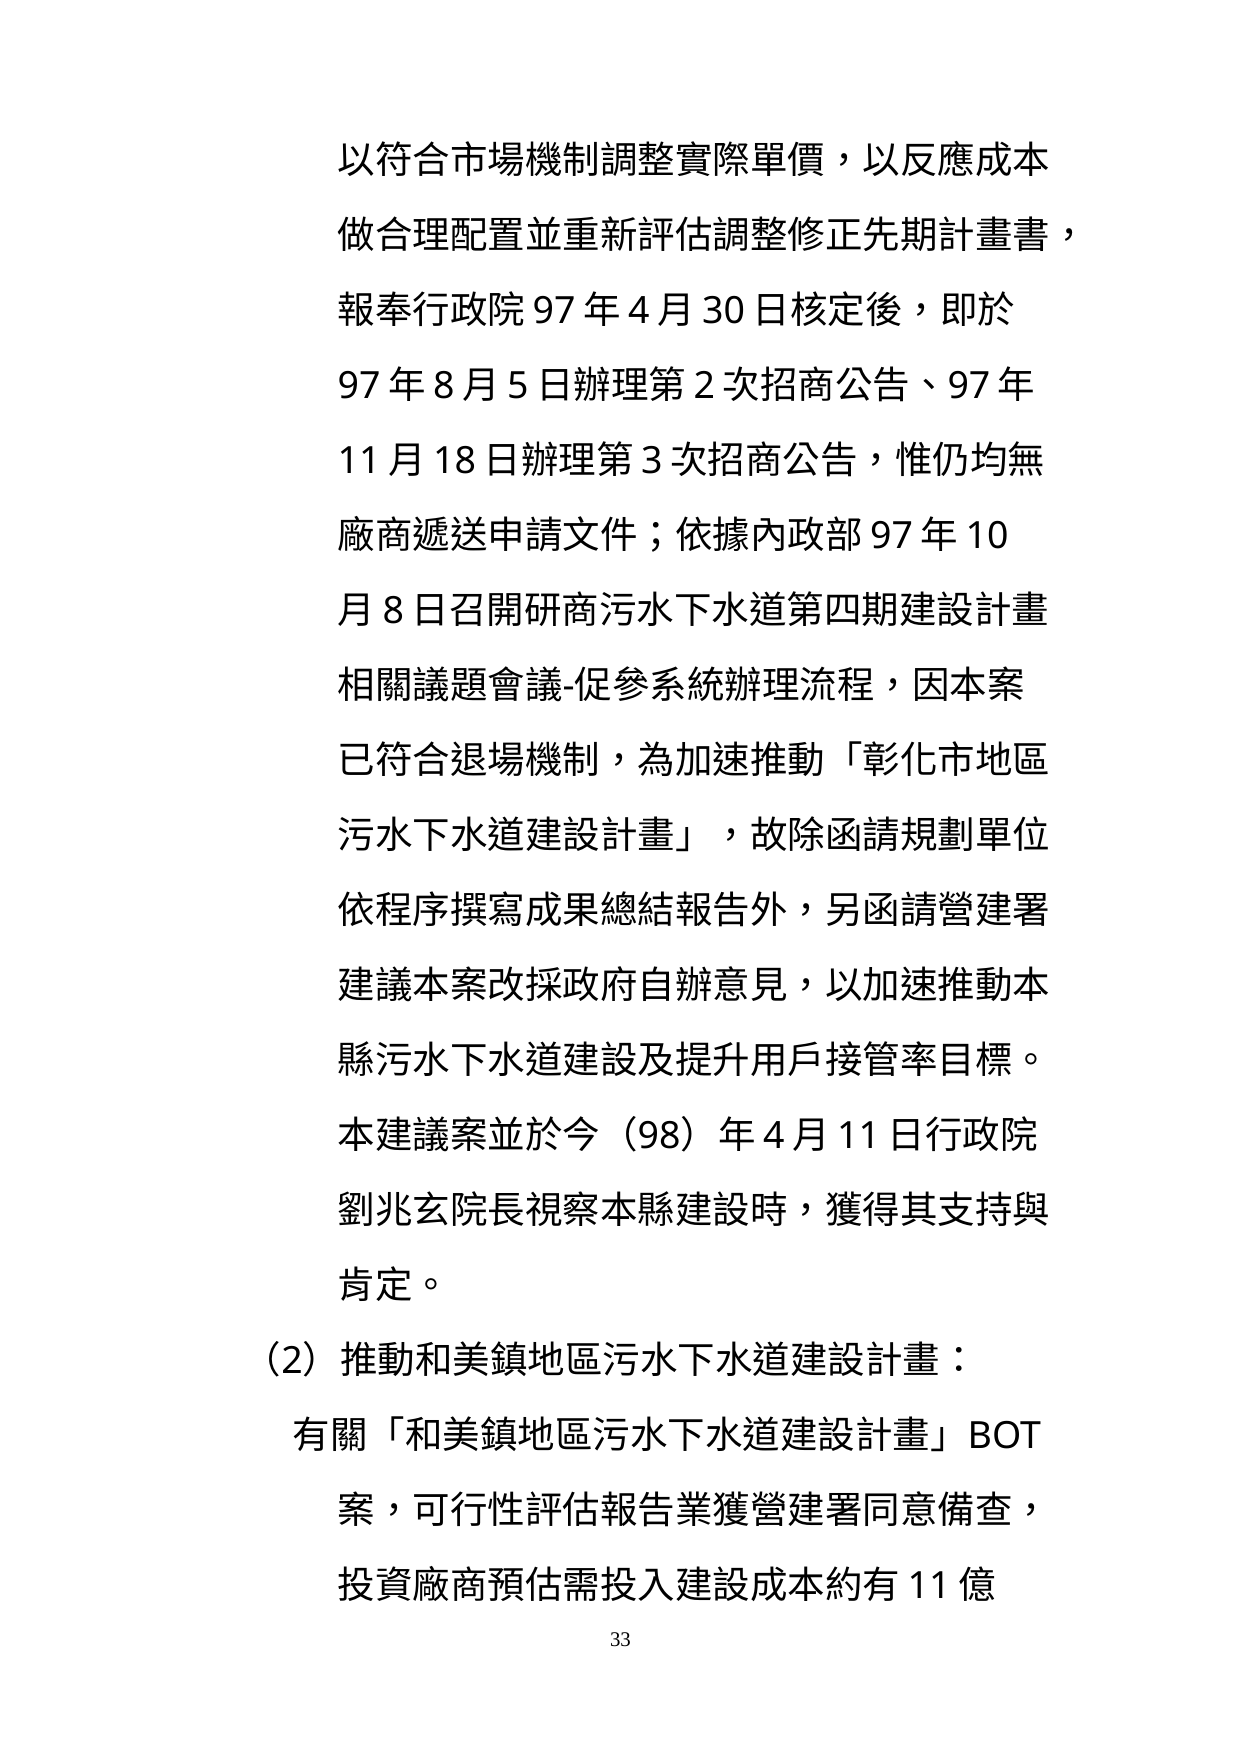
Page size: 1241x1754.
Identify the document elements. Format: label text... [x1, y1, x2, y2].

text 有關「和美鎮地區污水下水道建設計畫」BOT案，可行性評估報告業獲營建署同意備查，投資廠商預估需投入建設成本約有11億 [244, 1395, 1053, 1620]
text 本案於96年10月25日辦理第1次公告招商，因整體市場因素而流標，本府再依據營建署污水下水道推動委員會第22次會議決議，以符合市場機制調整實際單價，以反應成本做合理配置並重新評估調整修正先期計畫書，報奉行政院97年4月30日核定後，即於97年8月5日辦理第2次招商公告、97年11月18日辦理第3次招商公告，惟仍均無廠商遞送申請文件；依據內政部97年10月8日召開研商污水下水道第四期建設計畫相關議題會議-促參系統辦理流程，因本案已符合退場機制，為加速推動「彰化市地區污水下水道建設計畫」，故除函請規劃單位依程序撰寫成果總結報告外，另函請營建署建議本案改採政府自辦意見，以加速推動本縣污水下水道建設及提升用戶接管率目標。本建議案並於今（98）年4月11日行政院劉兆玄院長視察本縣建設時，獲得其支持與肯定。 [244, 120, 1053, 1320]
text （2）推動和美鎮地區污水下水道建設計畫： [244, 1320, 1053, 1395]
